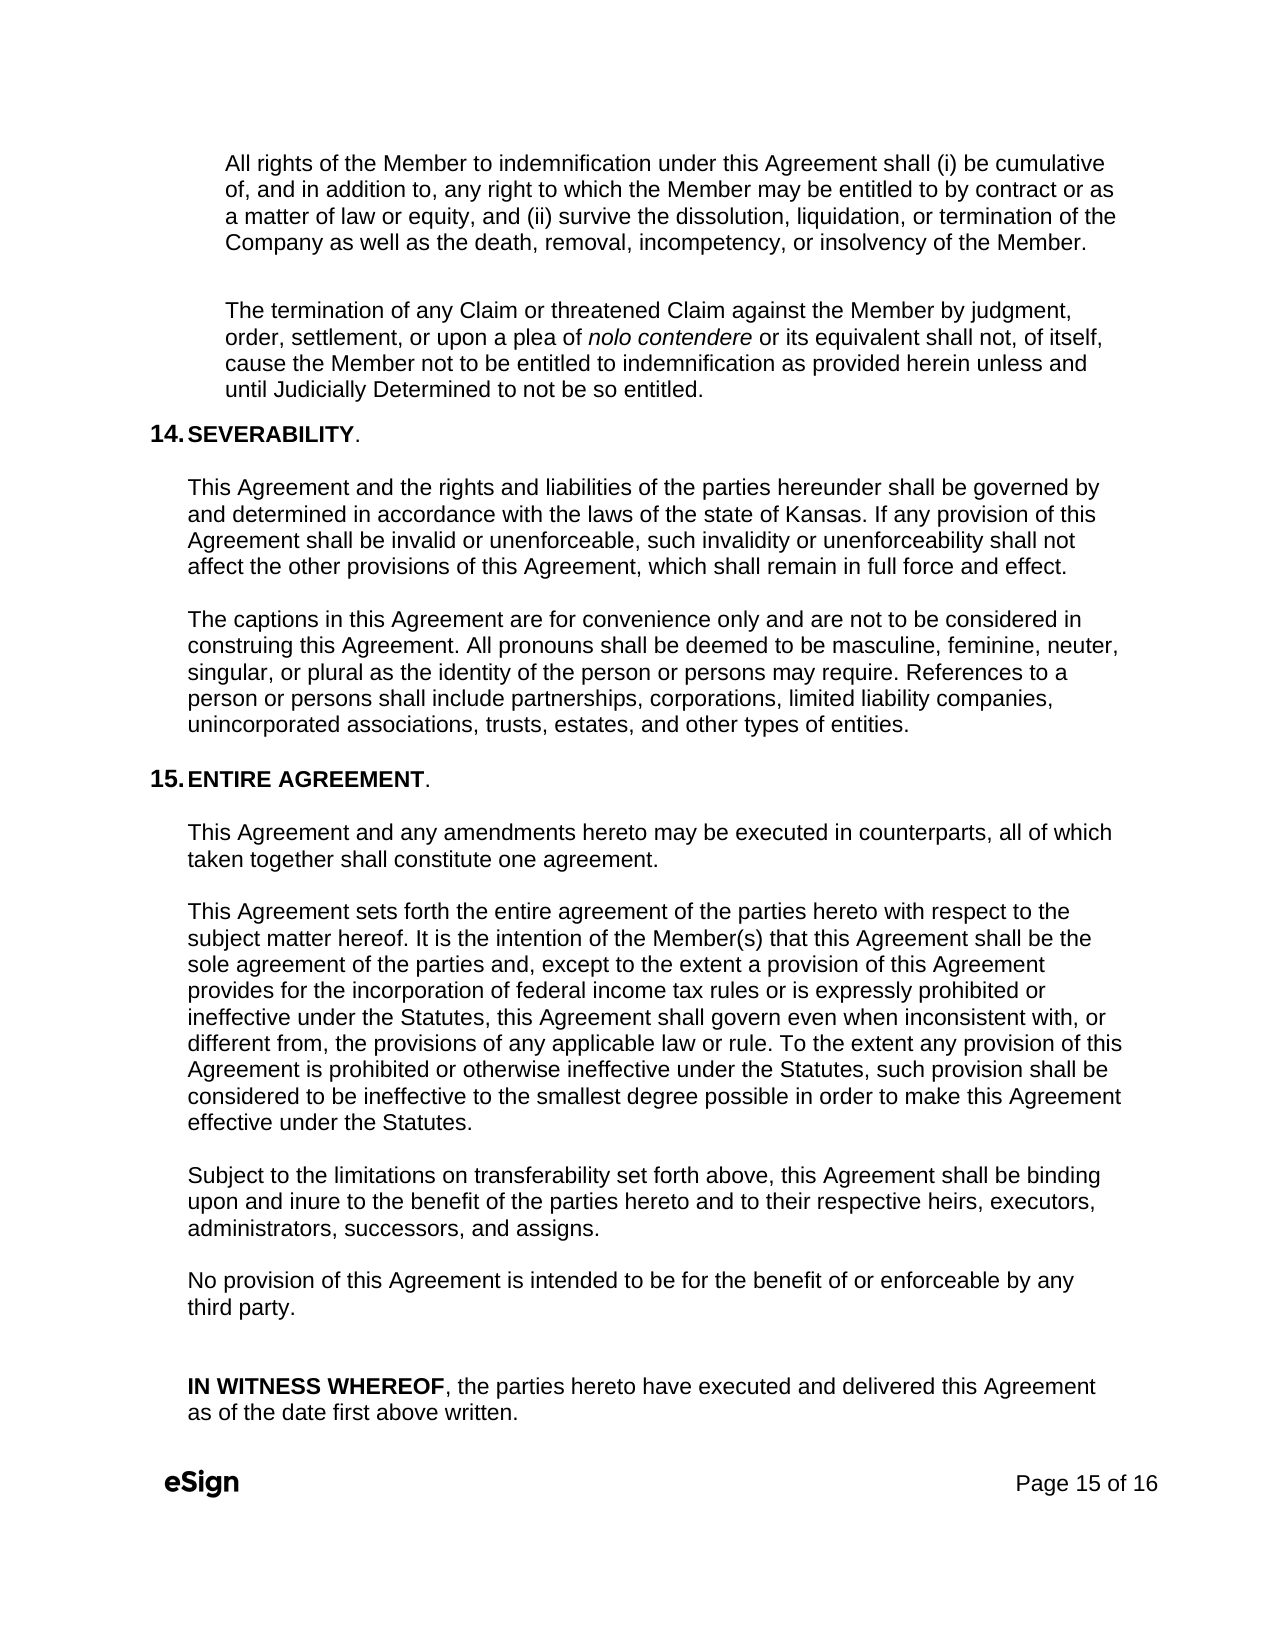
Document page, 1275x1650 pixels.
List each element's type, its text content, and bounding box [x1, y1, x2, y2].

list ENTIRE AGREEMENT. [150, 764, 1125, 793]
list IN WITNESS WHEREOF, the parties hereto have executed and delivered this Agreement as of the date first above written. [187, 1373, 1125, 1425]
list This Agreement and the rights and liabilities of the parties hereunder shall be governed by and determined in accordance with the laws of the state of Kansas. If any provision of this Agreement shall be invalid or unenforceable, such invalidity or unenforceability shall not affect the other provisions of this Agreement, which shall remain in full force and effect. [187, 474, 1125, 580]
list SEVERABILITY. [150, 419, 1125, 448]
list No provision of this Agreement is intended to be for the benefit of or enforceable by any third party. [187, 1267, 1125, 1320]
text The termination of any Claim or threatened Claim against the Member by judgment, order, settlement, or upon a plea of nolo contendere or its equivalent shall not, of itself, cause the Member not to be entitled to indemnification as provided herein unless and until Judicially Determined to not be so entitled. [225, 297, 1125, 402]
list Subject to the limitations on transferability set forth above, this Agreement shall be binding upon and inure to the benefit of the parties hereto and to their respective heirs, executors, administrators, successors, and assigns. [187, 1162, 1125, 1241]
list This Agreement and any amendments hereto may be executed in counterparts, all of which taken together shall constitute one agreement. [187, 819, 1125, 872]
text All rights of the Member to indemnification under this Agreement shall (i) be cumulative of, and in addition to, any right to which the Member may be entitled to by contract or as a matter of law or equity, and (ii) survive the dissolution, liquidation, or termination of the Company as well as the death, removal, incompetency, or insolvency of the Member. [225, 150, 1125, 255]
list The captions in this Agreement are for convenience only and are not to be considered in construing this Agreement. All pronouns shall be deemed to be masculine, feminine, neuter, singular, or plural as the identity of the person or persons may require. References to a person or persons shall include partnerships, corporations, limited liability companies, unincorporated associations, trusts, estates, and other types of entities. [187, 606, 1125, 738]
list This Agreement sets forth the entire agreement of the parties hereto with respect to the subject matter hereof. It is the intention of the Member(s) that this Agreement shall be the sole agreement of the parties and, except to the extent a provision of this Agreement provides for the incorporation of federal income tax rules or is expressly prohibited or ineffective under the Statutes, this Agreement shall govern even when inconsistent with, or different from, the provisions of any applicable law or rule. To the extent any provision of this Agreement is prohibited or otherwise ineffective under the Statutes, such provision shall be considered to be ineffective to the smallest degree possible in order to make this Agreement effective under the Statutes. [187, 898, 1125, 1136]
